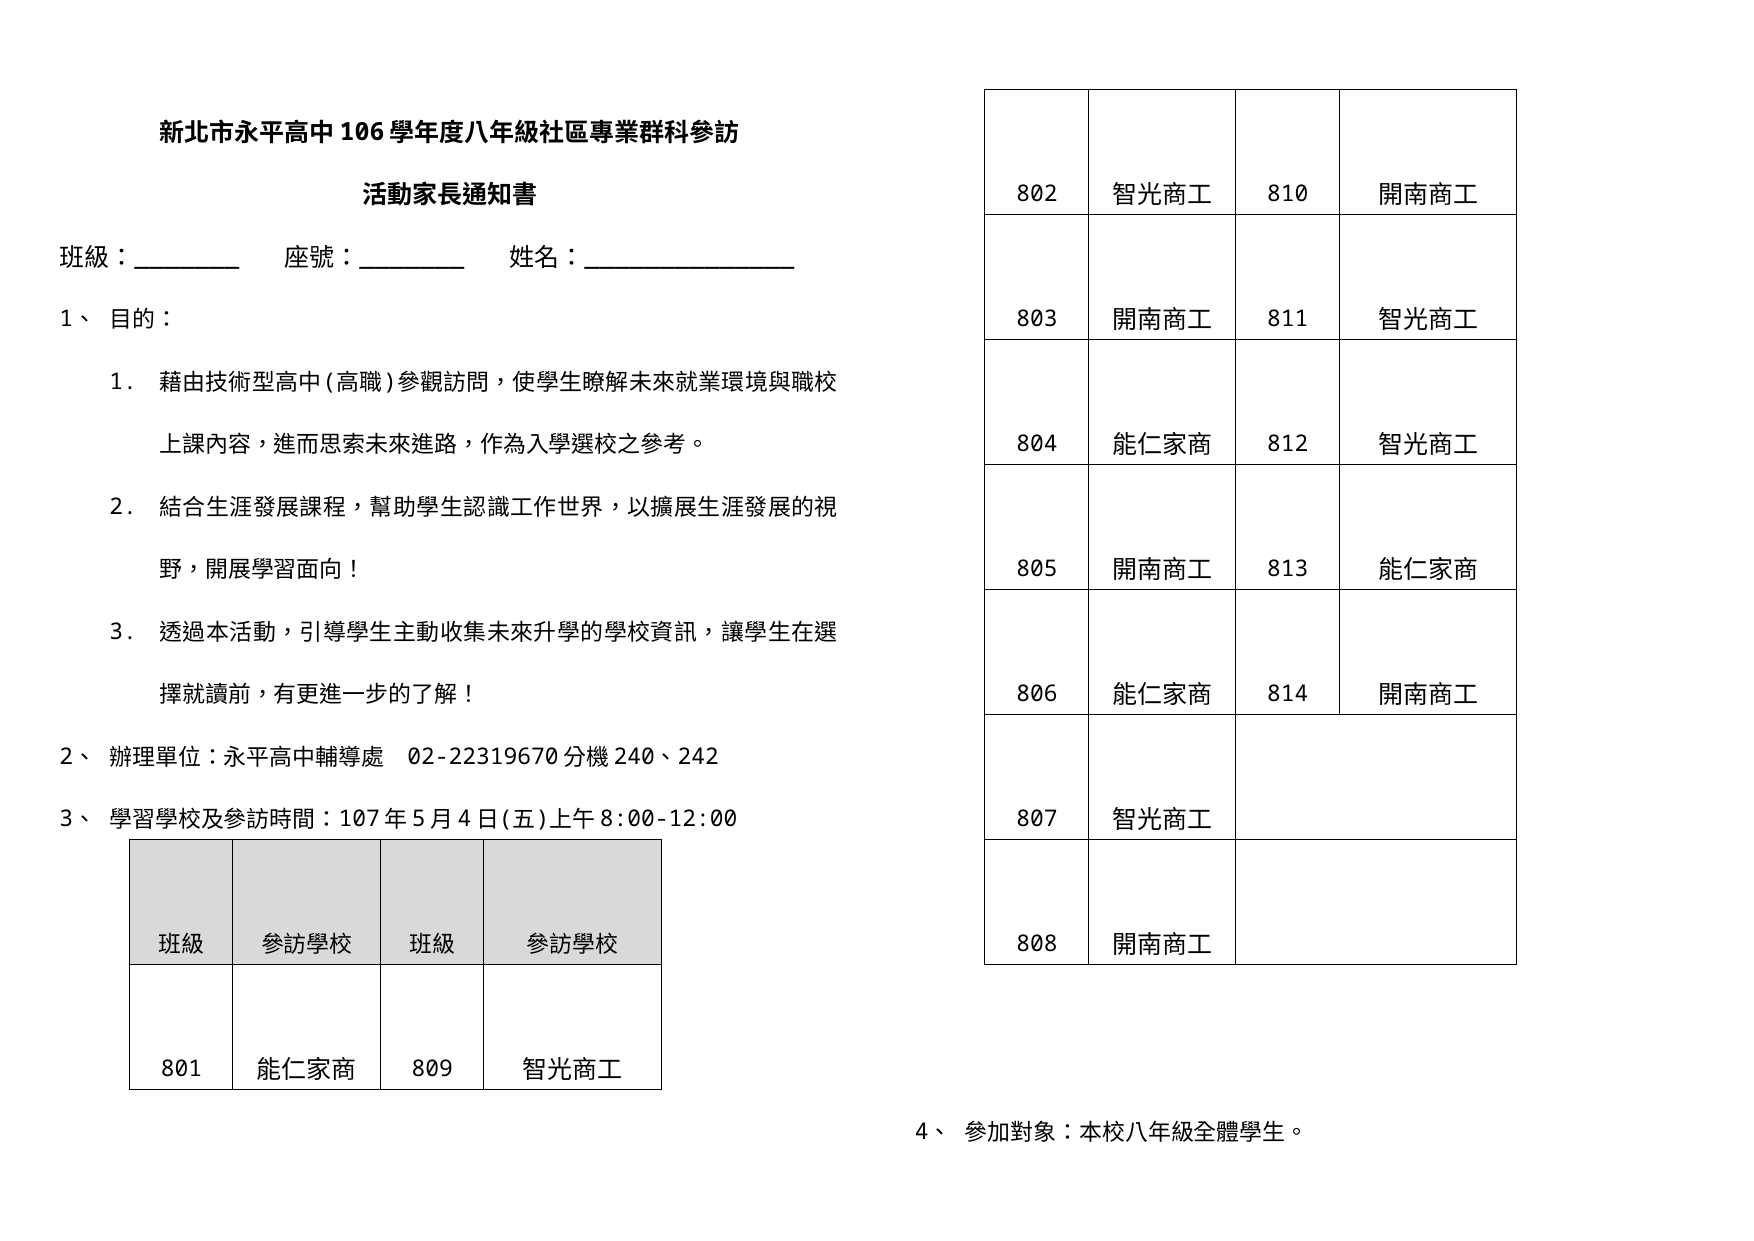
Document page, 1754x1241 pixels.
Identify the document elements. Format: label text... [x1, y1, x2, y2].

table_cell 開南商工 [1089, 215, 1235, 339]
table_cell 能仁家商 [1089, 590, 1235, 714]
table_cell 能仁家商 [1089, 340, 1235, 464]
table_cell 智光商工 [1340, 340, 1516, 464]
table_cell 能仁家商 [1340, 465, 1516, 589]
table_cell 智光商工 [1340, 215, 1516, 339]
text 活動家長通知書 [59, 151, 839, 214]
table_cell 813 [1236, 465, 1339, 589]
table_cell 開南商工 [1340, 90, 1516, 214]
table_header 班級 [130, 840, 232, 964]
text 新北市永平高中106學年度八年級社區專業群科參訪 [59, 89, 839, 151]
table_cell 812 [1236, 340, 1339, 464]
list 辦理單位：永平高中輔導處 02-22319670分機240、242 [59, 714, 839, 776]
list 學習學校及參訪時間：107年5月4日(五)上午8:00-12:00 [59, 776, 839, 839]
list 藉由技術型高中(高職)參觀訪問，使學生瞭解未來就業環境與職校上課內容，進而思索未來進路，作為入學選校之參考。 [109, 339, 839, 464]
table_cell 開南商工 [1340, 590, 1516, 714]
text 班級：_______ 座號：_______ 姓名：______________ [59, 214, 839, 276]
table_cell 802 [985, 90, 1088, 214]
table_cell 智光商工 [1089, 715, 1235, 839]
table_cell [1236, 840, 1516, 964]
table_cell 806 [985, 590, 1088, 714]
table_header 參訪學校 [233, 840, 380, 964]
table_cell 814 [1236, 590, 1339, 714]
table_cell 智光商工 [484, 965, 661, 1089]
table_cell 811 [1236, 215, 1339, 339]
list 目的： [59, 276, 839, 339]
table_cell 803 [985, 215, 1088, 339]
table_header 參訪學校 [484, 840, 661, 964]
table_cell 智光商工 [1089, 90, 1235, 214]
table_header 班級 [381, 840, 483, 964]
list 結合生涯發展課程，幫助學生認識工作世界，以擴展生涯發展的視野，開展學習面向！ [109, 464, 839, 589]
table_cell 801 [130, 965, 232, 1089]
table_cell 808 [985, 840, 1088, 964]
table_cell 能仁家商 [233, 965, 380, 1089]
table_cell 810 [1236, 90, 1339, 214]
table_cell 804 [985, 340, 1088, 464]
table_cell 開南商工 [1089, 840, 1235, 964]
list 透過本活動，引導學生主動收集未來升學的學校資訊，讓學生在選擇就讀前，有更進一步的了解！ [109, 589, 839, 714]
list 參加對象：本校八年級全體學生。 [914, 1089, 1695, 1151]
table_cell 開南商工 [1089, 465, 1235, 589]
table_cell 805 [985, 465, 1088, 589]
table_cell [1236, 715, 1516, 839]
table_cell 809 [381, 965, 483, 1089]
table_cell 807 [985, 715, 1088, 839]
